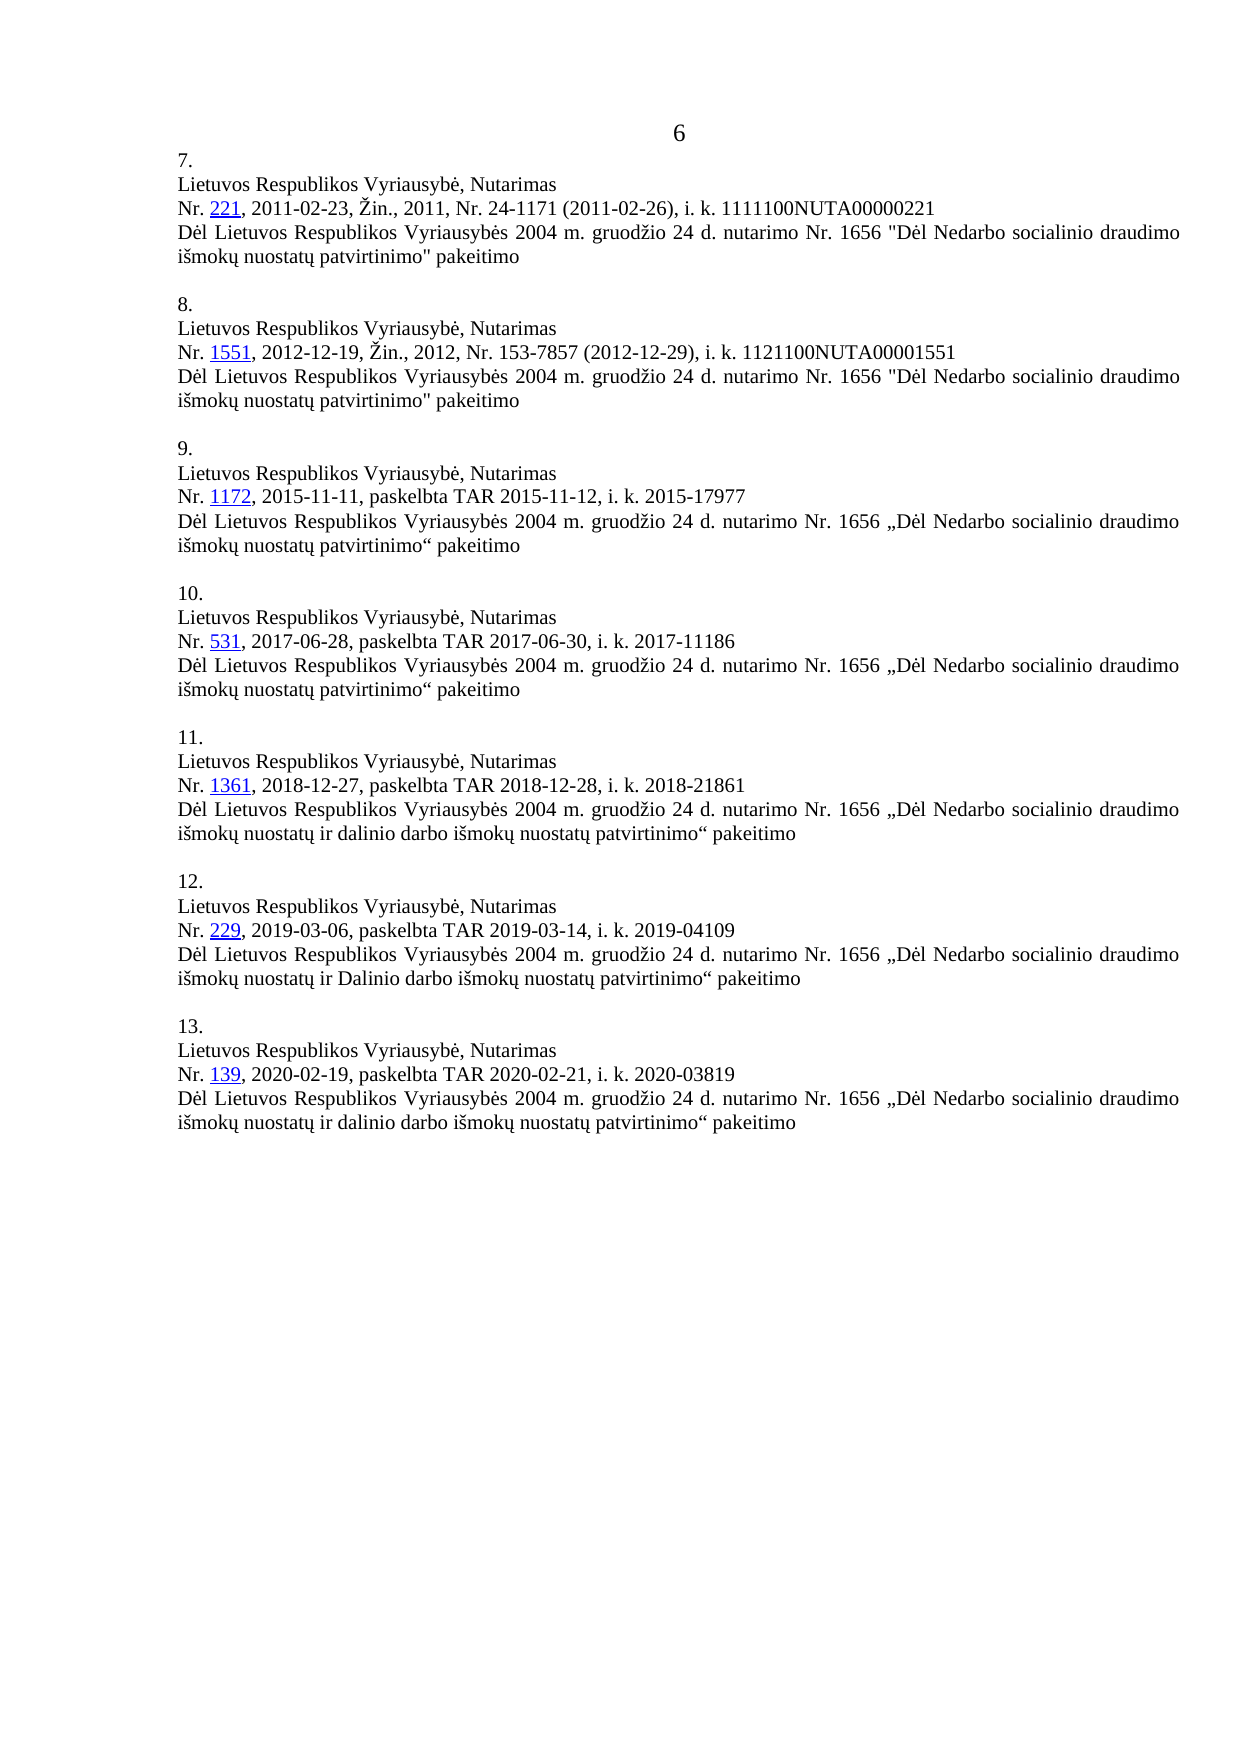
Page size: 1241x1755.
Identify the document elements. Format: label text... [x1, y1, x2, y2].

text Dėl Lietuvos Respublikos Vyriausybės 2004 m. gruodžio 24 d. nutarimo Nr. 1656 „Dėl Nedarbo socialinio draudimo išmokų nuostatų ir dalinio darbo išmokų nuostatų patvirtinimo“ pakeitimo [177, 1086, 1181, 1134]
text Dėl Lietuvos Respublikos Vyriausybės 2004 m. gruodžio 24 d. nutarimo Nr. 1656 „Dėl Nedarbo socialinio draudimo išmokų nuostatų ir dalinio darbo išmokų nuostatų patvirtinimo“ pakeitimo [177, 797, 1181, 845]
text 12. [177, 869, 1181, 893]
text Dėl Lietuvos Respublikos Vyriausybės 2004 m. gruodžio 24 d. nutarimo Nr. 1656 „Dėl Nedarbo socialinio draudimo išmokų nuostatų patvirtinimo“ pakeitimo [177, 653, 1181, 701]
text 7. [177, 148, 1181, 172]
text Nr. 1172, 2015-11-11, paskelbta TAR 2015-11-12, i. k. 2015-17977 [177, 484, 1181, 508]
text Nr. 139, 2020-02-19, paskelbta TAR 2020-02-21, i. k. 2020-03819 [177, 1062, 1181, 1086]
text Lietuvos Respublikos Vyriausybė, Nutarimas [177, 172, 1181, 196]
text 11. [177, 725, 1181, 749]
text Lietuvos Respublikos Vyriausybė, Nutarimas [177, 605, 1181, 629]
text Nr. 1551, 2012-12-19, Žin., 2012, Nr. 153-7857 (2012-12-29), i. k. 1121100NUTA00001551 [177, 340, 1181, 364]
text 9. [177, 436, 1181, 460]
text Nr. 531, 2017-06-28, paskelbta TAR 2017-06-30, i. k. 2017-11186 [177, 629, 1181, 653]
text Lietuvos Respublikos Vyriausybė, Nutarimas [177, 1038, 1181, 1062]
text Nr. 221, 2011-02-23, Žin., 2011, Nr. 24-1171 (2011-02-26), i. k. 1111100NUTA00000221 [177, 196, 1181, 220]
text Lietuvos Respublikos Vyriausybė, Nutarimas [177, 316, 1181, 340]
text Nr. 229, 2019-03-06, paskelbta TAR 2019-03-14, i. k. 2019-04109 [177, 918, 1181, 942]
text 8. [177, 292, 1181, 316]
text Dėl Lietuvos Respublikos Vyriausybės 2004 m. gruodžio 24 d. nutarimo Nr. 1656 „Dėl Nedarbo socialinio draudimo išmokų nuostatų ir Dalinio darbo išmokų nuostatų patvirtinimo“ pakeitimo [177, 942, 1181, 990]
text Lietuvos Respublikos Vyriausybė, Nutarimas [177, 749, 1181, 773]
text 10. [177, 581, 1181, 605]
text Dėl Lietuvos Respublikos Vyriausybės 2004 m. gruodžio 24 d. nutarimo Nr. 1656 "Dėl Nedarbo socialinio draudimo išmokų nuostatų patvirtinimo" pakeitimo [177, 220, 1181, 268]
text Dėl Lietuvos Respublikos Vyriausybės 2004 m. gruodžio 24 d. nutarimo Nr. 1656 "Dėl Nedarbo socialinio draudimo išmokų nuostatų patvirtinimo" pakeitimo [177, 364, 1181, 412]
text Dėl Lietuvos Respublikos Vyriausybės 2004 m. gruodžio 24 d. nutarimo Nr. 1656 „Dėl Nedarbo socialinio draudimo išmokų nuostatų patvirtinimo“ pakeitimo [177, 508, 1181, 557]
text 13. [177, 1014, 1181, 1038]
text Nr. 1361, 2018-12-27, paskelbta TAR 2018-12-28, i. k. 2018-21861 [177, 773, 1181, 797]
text Lietuvos Respublikos Vyriausybė, Nutarimas [177, 460, 1181, 484]
text Lietuvos Respublikos Vyriausybė, Nutarimas [177, 893, 1181, 918]
